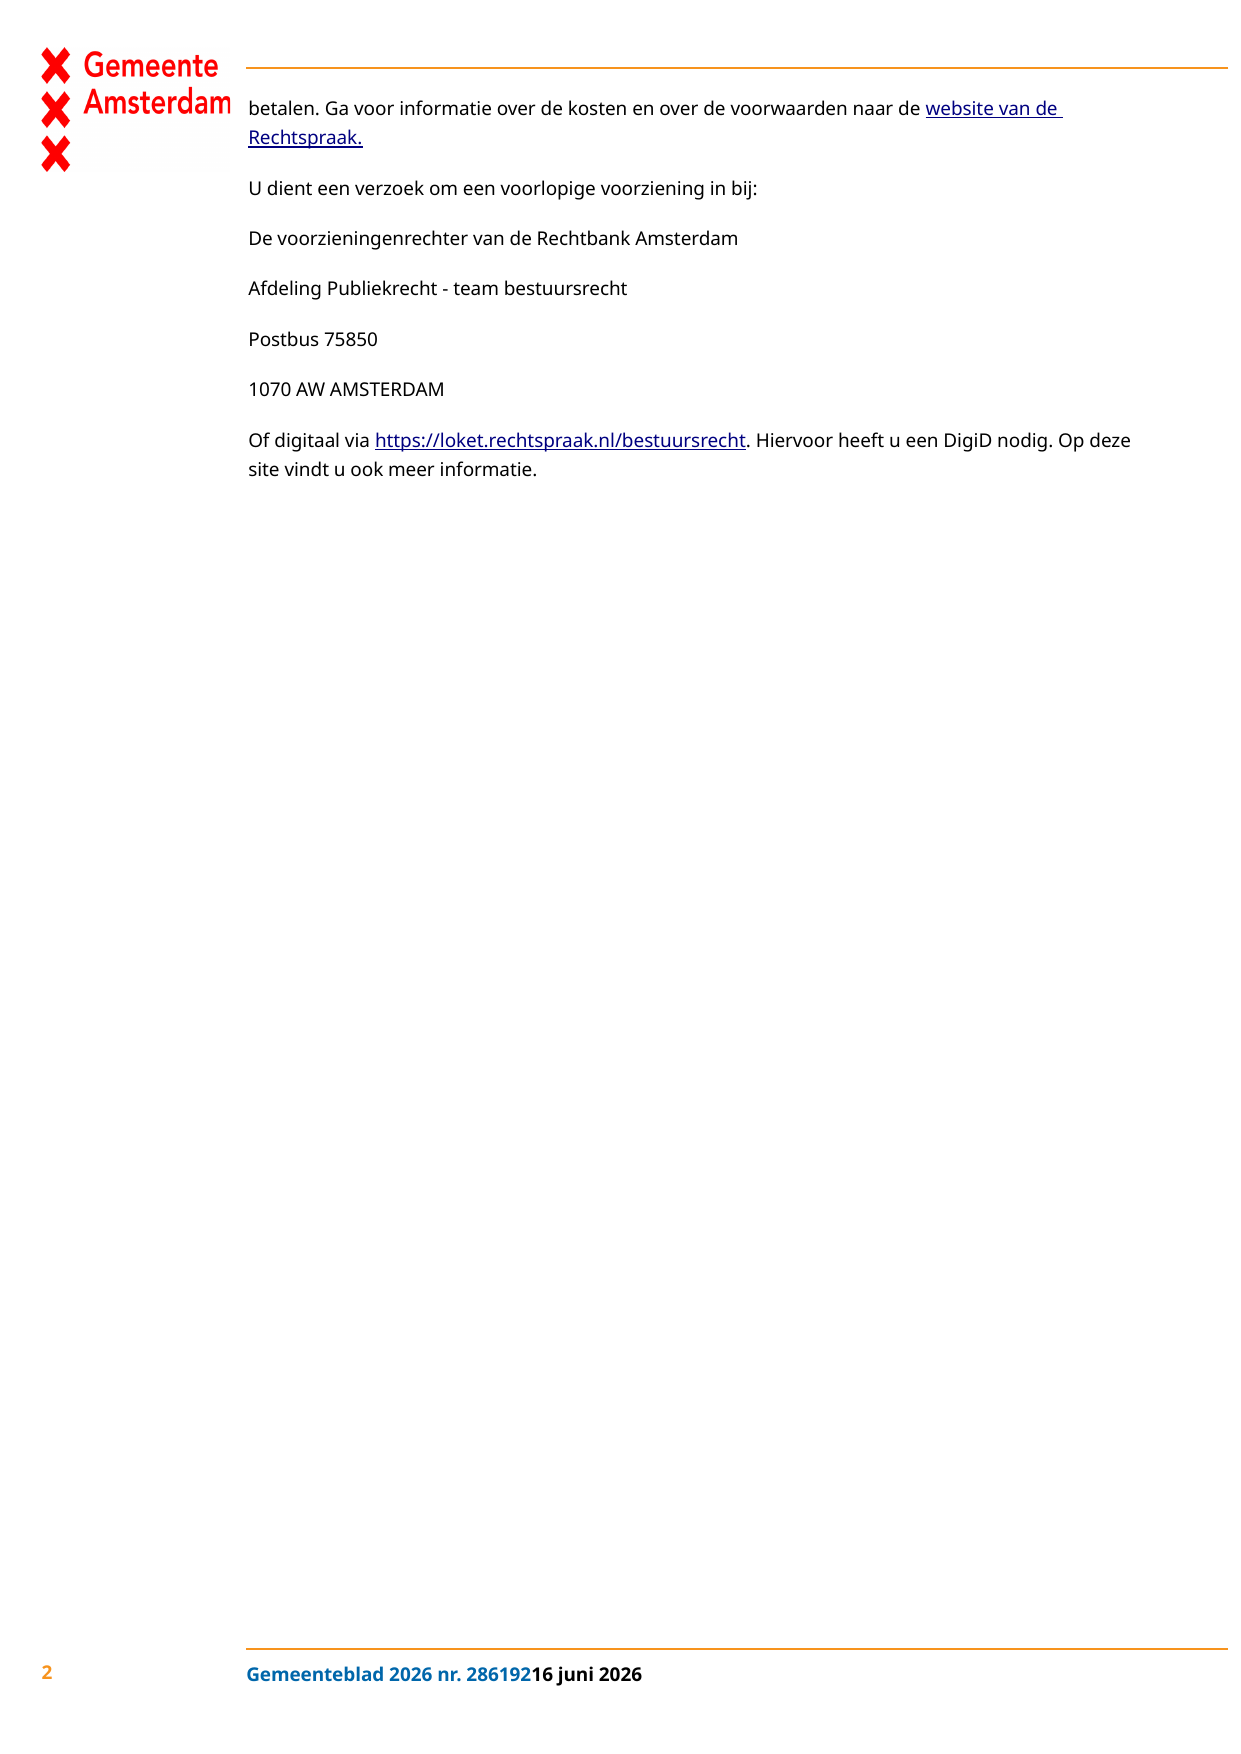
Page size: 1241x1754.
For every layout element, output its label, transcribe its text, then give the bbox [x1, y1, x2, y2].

text U dient een verzoek om een voorlopige voorziening in bij: [248, 175, 1152, 201]
text Of digitaal via https://loket.rechtspraak.nl/bestuursrecht. Hiervoor heeft u een DigiD nodig. Op deze site vindt u ook meer informatie. [248, 427, 1152, 482]
text betalen. Ga voor informatie over de kosten en over de voorwaarden naar de website van de Rechtspraak. [248, 95, 1152, 150]
text De voorzieningenrechter van de Rechtbank Amsterdam [248, 225, 1152, 251]
text 1070 AW AMSTERDAM [248, 376, 1152, 402]
text Postbus 75850 [248, 326, 1152, 352]
picture [41, 47, 231, 172]
text Afdeling Publiekrecht - team bestuursrecht [248, 276, 1152, 301]
